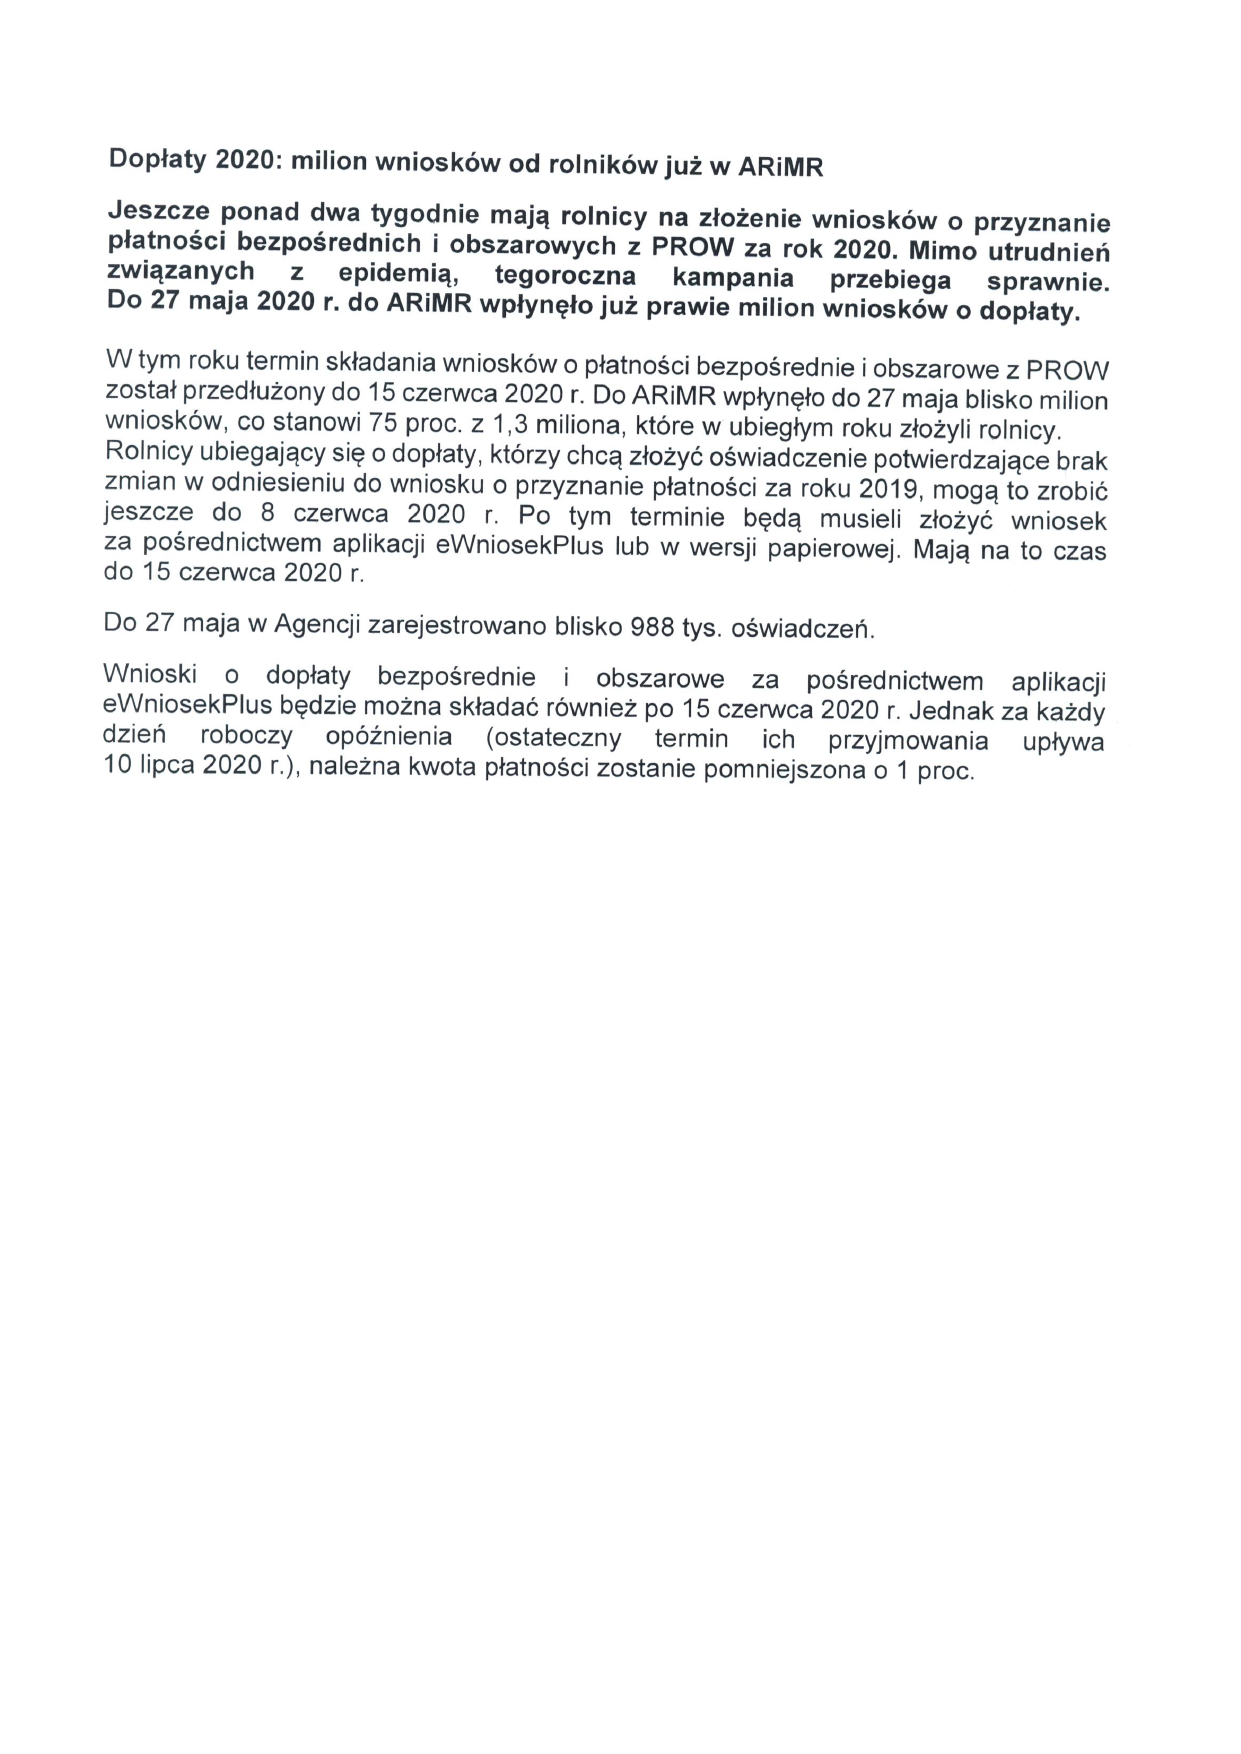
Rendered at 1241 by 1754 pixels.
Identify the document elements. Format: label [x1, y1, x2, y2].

picture [84, 128, 1141, 790]
